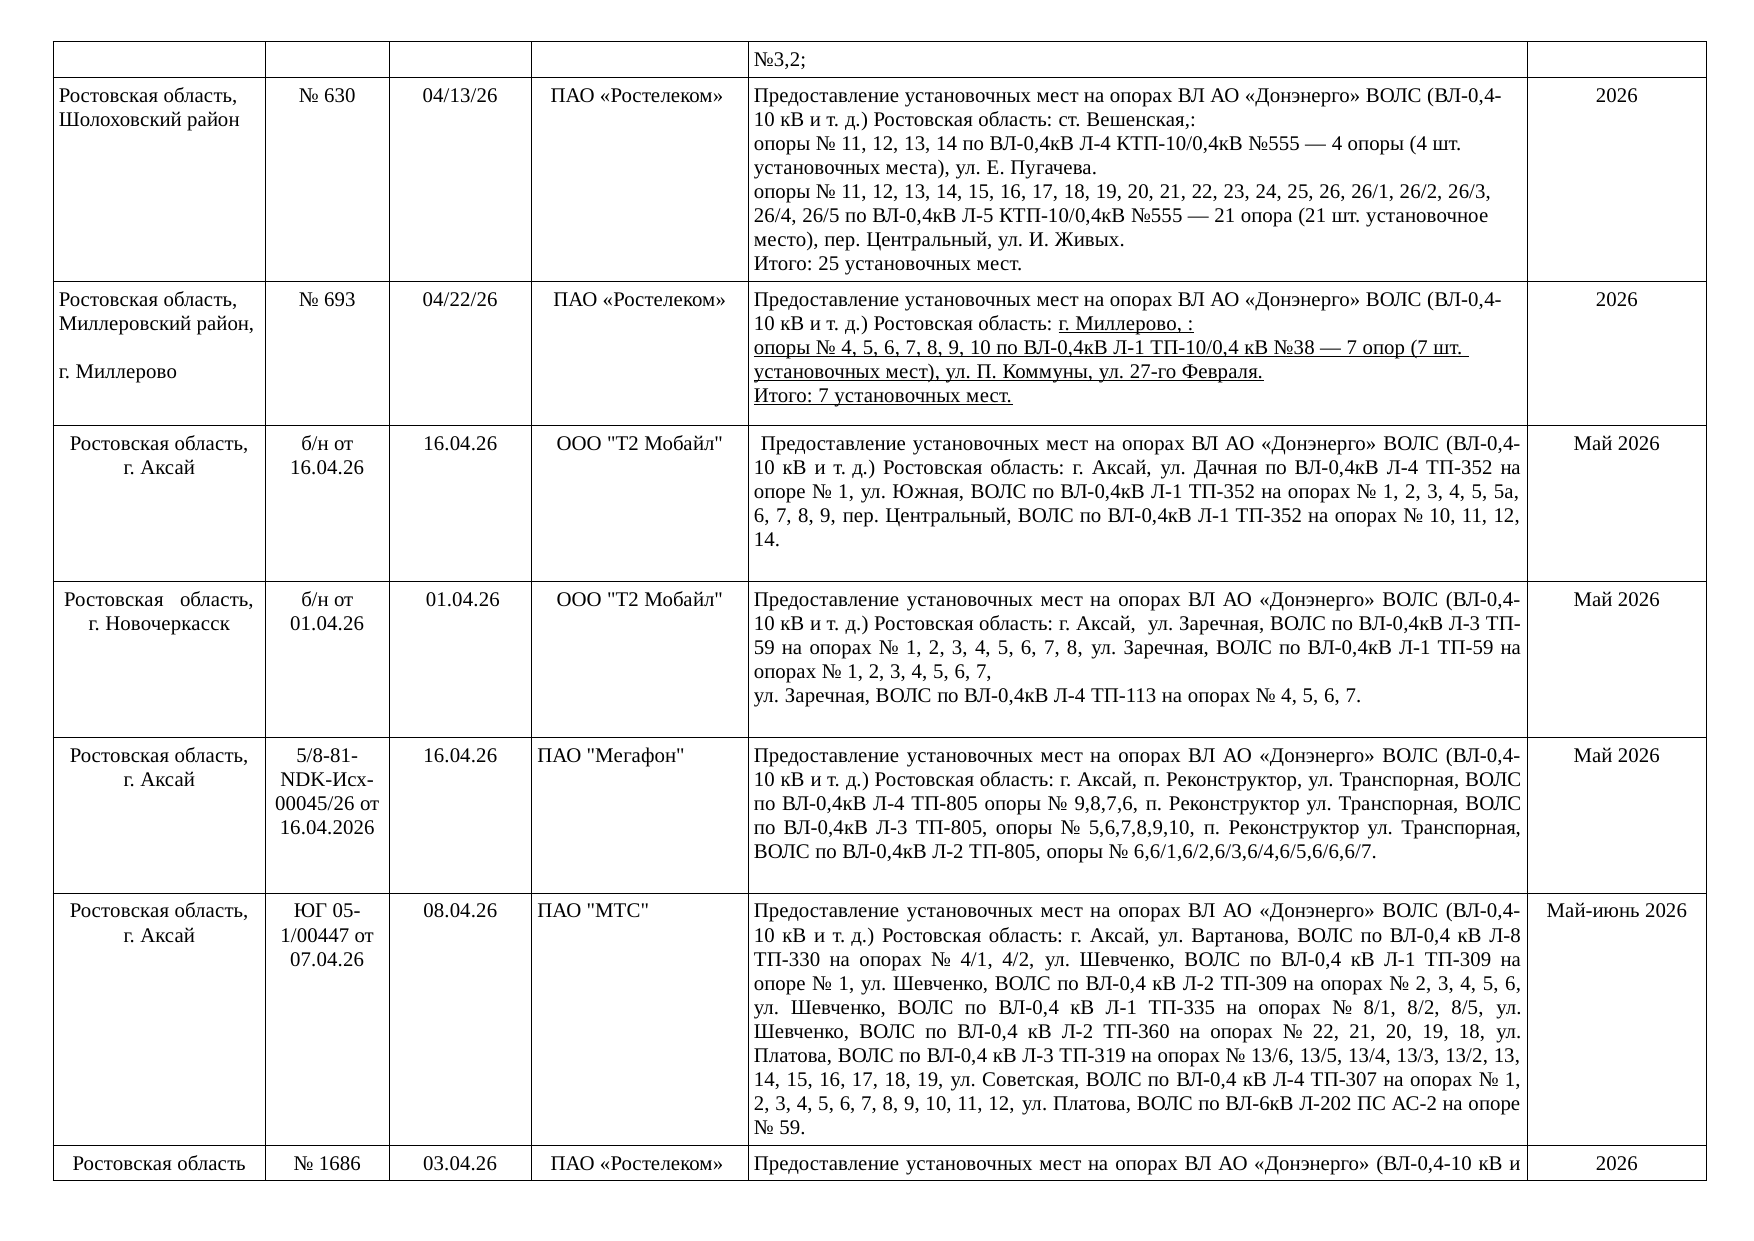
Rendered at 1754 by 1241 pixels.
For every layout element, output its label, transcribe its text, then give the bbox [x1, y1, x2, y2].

table_cell 16.04.26 [390, 426, 531, 581]
table_cell 08.04.26 [390, 894, 531, 1145]
table_cell [54, 42, 265, 77]
table_cell ПАО "Мегафон" [532, 738, 748, 892]
table_cell [266, 42, 389, 77]
table_cell 2026 [1528, 78, 1706, 281]
table_cell 16.04.26 [390, 738, 531, 892]
table_cell Предоставление установочных мест на опорах ВЛ АО «Донэнерго» (ВЛ-0,4-10 кВ и [749, 1146, 1527, 1180]
table_cell ПАО «Ростелеком» [532, 78, 748, 281]
table_cell Май 2026 [1528, 426, 1706, 581]
table_cell 01.04.26 [390, 582, 531, 737]
table_cell Май-июнь 2026 [1528, 894, 1706, 1145]
table_cell Предоставление установочных мест на опорах ВЛ АО «Донэнерго» ВОЛС (ВЛ-0,4-10 кВ и т. д.) Ростовская область: ст. Вешенская,: опоры № 11, 12, 13, 14 по ВЛ-0,4кВ Л-4 КТП-10/0,4кВ №555 — 4 опоры (4 шт. установочных места), ул. Е. Пугачева. опоры № 11, 12, 13, 14, 15, 16, 17, 18, 19, 20, 21, 22, 23, 24, 25, 26, 26/1, 26/2, 26/3, 26/4, 26/5 по ВЛ-0,4кВ Л-5 КТП-10/0,4кВ №555 — 21 опора (21 шт. установочное место), пер. Центральный, ул. И. Живых. Итого: 25 установочных мест. [749, 78, 1527, 281]
table_cell ООО "Т2 Мобайл" [532, 582, 748, 737]
table_cell ООО "Т2 Мобайл" [532, 426, 748, 581]
table_cell 03.04.26 [390, 1146, 531, 1180]
table_cell Ростовская область, г. Новочеркасск [54, 582, 265, 737]
table_cell ПАО «Ростелеком» [532, 282, 748, 425]
table_cell Ростовская область, г. Аксай [54, 426, 265, 581]
table_cell № 630 [266, 78, 389, 281]
table_cell 22.04.26 [390, 282, 531, 425]
table_cell ПАО "МТС" [532, 894, 748, 1145]
table_cell Ростовская область, Шолоховский район [54, 78, 265, 281]
table_cell Предоставление установочных мест на опорах ВЛ АО «Донэнерго» ВОЛС (ВЛ-0,4-10 кВ и т. д.) Ростовская область: г. Аксай, ул. Заречная, ВОЛС по ВЛ-0,4кВ Л-3 ТП-59 на опорах № 1, 2, 3, 4, 5, 6, 7, 8, ул. Заречная, ВОЛС по ВЛ-0,4кВ Л-1 ТП-59 на опорах № 1, 2, 3, 4, 5, 6, 7, ул. Заречная, ВОЛС по ВЛ-0,4кВ Л-4 ТП-113 на опорах № 4, 5, 6, 7. [749, 582, 1527, 737]
table_cell Предоставление установочных мест на опорах ВЛ АО «Донэнерго» ВОЛС (ВЛ-0,4-10 кВ и т. д.) Ростовская область: г. Аксай, ул. Дачная по ВЛ-0,4кВ Л-4 ТП-352 на опоре № 1, ул. Южная, ВОЛС по ВЛ-0,4кВ Л-1 ТП-352 на опорах № 1, 2, 3, 4, 5, 5а, 6, 7, 8, 9, пер. Центральный, ВОЛС по ВЛ-0,4кВ Л-1 ТП-352 на опорах № 10, 11, 12, 14. [749, 426, 1527, 581]
table_cell [390, 42, 531, 77]
table_cell [532, 42, 748, 77]
table_cell Ростовская область, Миллеровский район, г. Миллерово [54, 282, 265, 425]
table_cell [1528, 42, 1706, 77]
table_cell Май 2026 [1528, 738, 1706, 892]
table_cell Предоставление установочных мест на опорах ВЛ АО «Донэнерго» ВОЛС (ВЛ-0,4-10 кВ и т. д.) Ростовская область: г. Аксай, ул. Вартанова, ВОЛС по ВЛ-0,4 кВ Л-8 ТП-330 на опорах № 4/1, 4/2, ул. Шевченко, ВОЛС по ВЛ-0,4 кВ Л-1 ТП-309 на опоре № 1, ул. Шевченко, ВОЛС по ВЛ-0,4 кВ Л-2 ТП-309 на опорах № 2, 3, 4, 5, 6, ул. Шевченко, ВОЛС по ВЛ-0,4 кВ Л-1 ТП-335 на опорах № 8/1, 8/2, 8/5, ул. Шевченко, ВОЛС по ВЛ-0,4 кВ Л-2 ТП-360 на опорах № 22, 21, 20, 19, 18, ул. Платова, ВОЛС по ВЛ-0,4 кВ Л-3 ТП-319 на опорах № 13/6, 13/5, 13/4, 13/3, 13/2, 13, 14, 15, 16, 17, 18, 19, ул. Советская, ВОЛС по ВЛ-0,4 кВ Л-4 ТП-307 на опорах № 1, 2, 3, 4, 5, 6, 7, 8, 9, 10, 11, 12, ул. Платова, ВОЛС по ВЛ-6кВ Л-202 ПС АС-2 на опоре № 59. [749, 894, 1527, 1145]
table_cell Предоставление установочных мест на опорах ВЛ АО «Донэнерго» ВОЛС (ВЛ-0,4-10 кВ и т. д.) Ростовская область: г. Аксай, п. Реконструктор, ул. Транспорная, ВОЛС по ВЛ-0,4кВ Л-4 ТП-805 опоры № 9,8,7,6, п. Реконструктор ул. Транспорная, ВОЛС по ВЛ-0,4кВ Л-3 ТП-805, опоры № 5,6,7,8,9,10, п. Реконструктор ул. Транспорная, ВОЛС по ВЛ-0,4кВ Л-2 ТП-805, опоры № 6,6/1,6/2,6/3,6/4,6/5,6/6,6/7. [749, 738, 1527, 892]
table_cell б/н от 01.04.26 [266, 582, 389, 737]
table_cell Ростовская область [54, 1146, 265, 1180]
table_cell Май 2026 [1528, 582, 1706, 737]
table_cell ЮГ 05-1/00447 от 07.04.26 [266, 894, 389, 1145]
table_cell № 693 [266, 282, 389, 425]
table_cell 2026 [1528, 282, 1706, 425]
table_cell 2026 [1528, 1146, 1706, 1180]
table_cell Ростовская область, г. Аксай [54, 894, 265, 1145]
table_cell № 1686 [266, 1146, 389, 1180]
table_cell ПАО «Ростелеком» [532, 1146, 748, 1180]
table_cell Ростовская область, г. Аксай [54, 738, 265, 892]
table_cell №3,2; [749, 42, 1527, 77]
table_cell 13.04.26 [390, 78, 531, 281]
table_cell б/н от 16.04.26 [266, 426, 389, 581]
table_cell Предоставление установочных мест на опорах ВЛ АО «Донэнерго» ВОЛС (ВЛ-0,4-10 кВ и т. д.) Ростовская область: г. Миллерово, : опоры № 4, 5, 6, 7, 8, 9, 10 по ВЛ-0,4кВ Л-1 ТП-10/0,4 кВ №38 — 7 опор (7 шт. установочных мест), ул. П. Коммуны, ул. 27-го Февраля. Итого: 7 установочных мест. [749, 282, 1527, 425]
table_cell 5/8-81-NDK-Исх-00045/26 от 16.04.2026 [266, 738, 389, 892]
